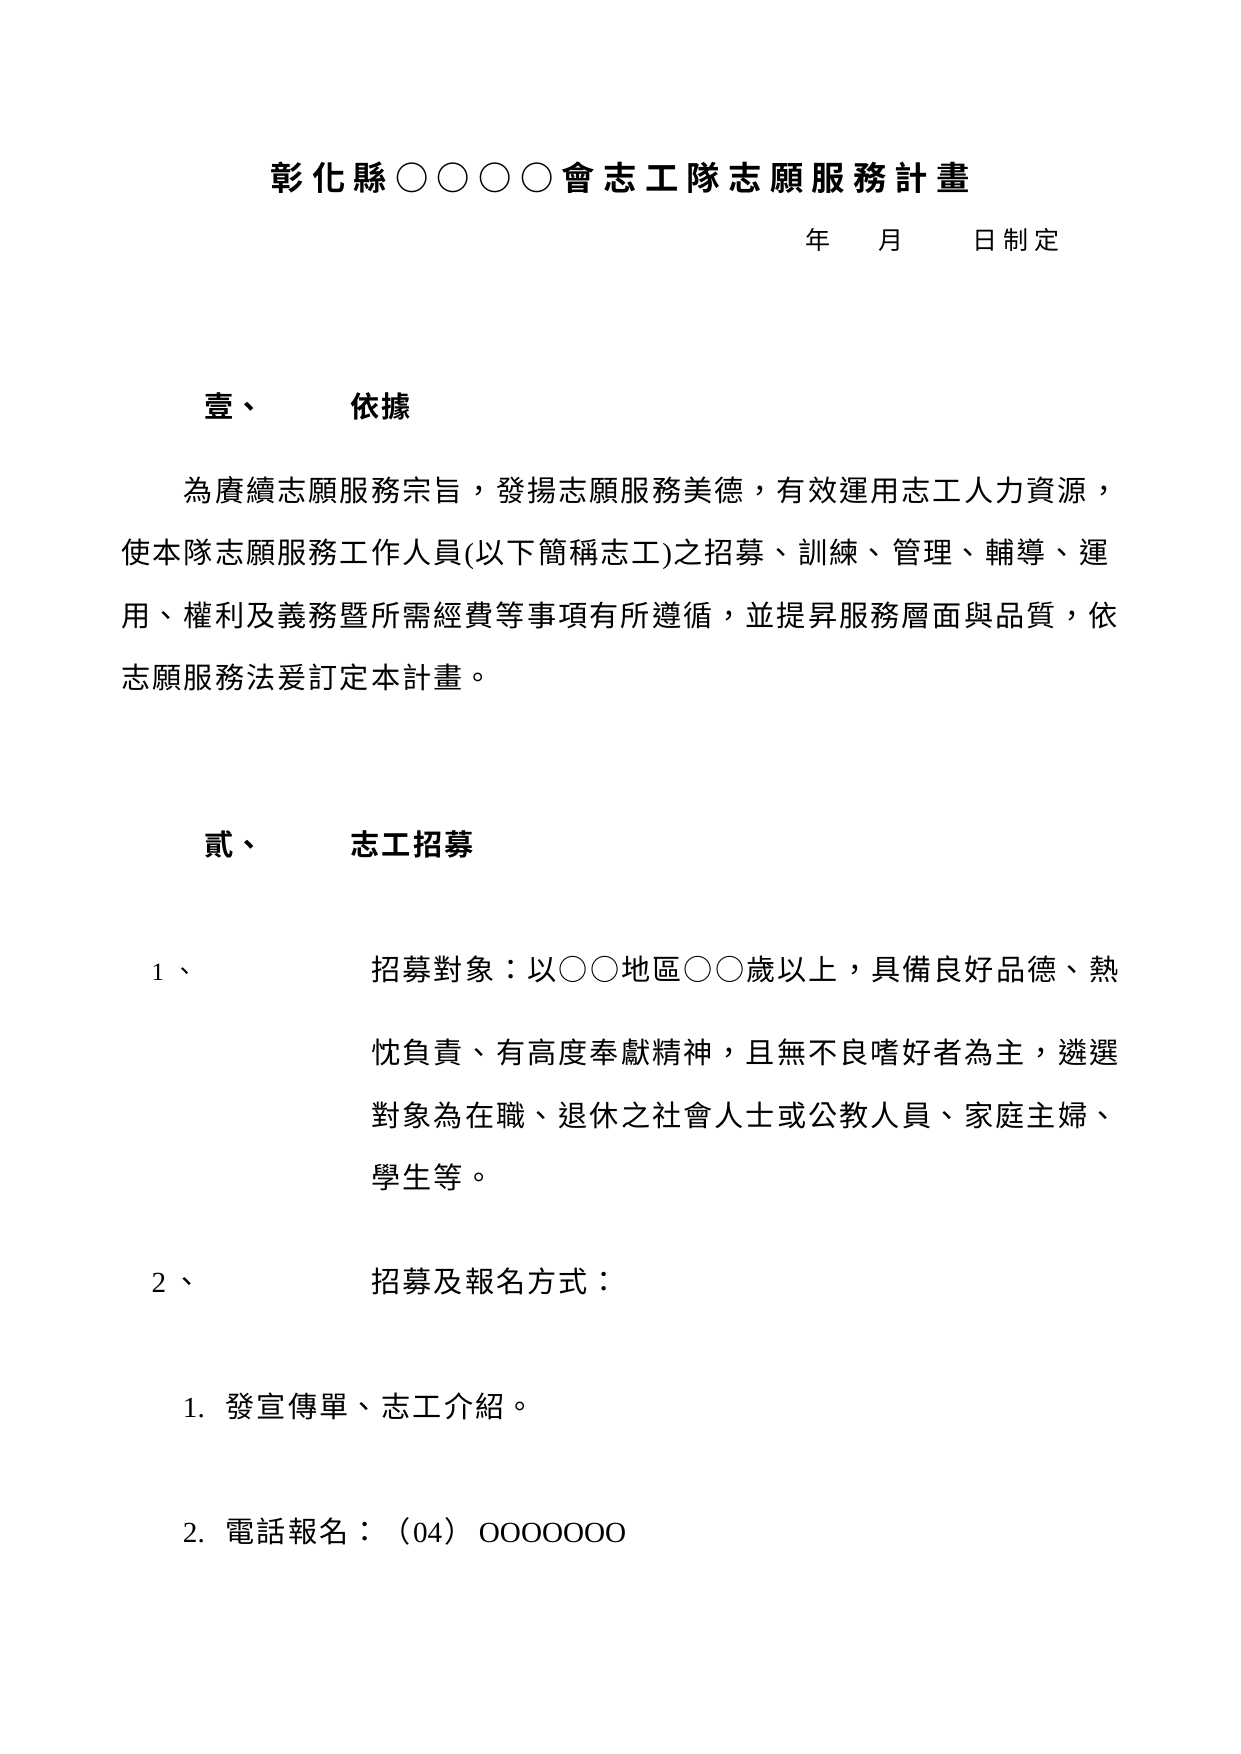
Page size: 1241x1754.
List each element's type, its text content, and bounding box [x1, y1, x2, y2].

text 為賡續志願服務宗旨，發揚志願服務美德，有效運用志工人力資源，使本隊志願服務工作人員(以下簡稱志工)之招募、訓練、管理、輔導、運用、權利及義務暨所需經費等事項有所遵循，並提昇服務層面與品質，依志願服務法爰訂定本計畫。 [120, 447, 1120, 697]
list 招募對象：以○○地區○○歲以上，具備良好品德、熱忱負責、有高度奉獻精神，且無不良嗜好者為主，遴選對象為在職、退休之社會人士或公教人員、家庭主婦、學生等。 [145, 884, 1120, 1197]
list 發宣傳單、志工介紹。 [183, 1322, 1120, 1447]
text 年 月 日制定 [683, 197, 1120, 259]
list 招募及報名方式： [145, 1197, 1120, 1322]
list 志工招募 [195, 759, 1120, 884]
text 彰化縣○○○○會志工隊志願服務計畫 [83, 134, 1120, 197]
list 電話報名：（04）OOOOOOO [183, 1447, 1120, 1572]
list 依據 [195, 322, 1120, 447]
